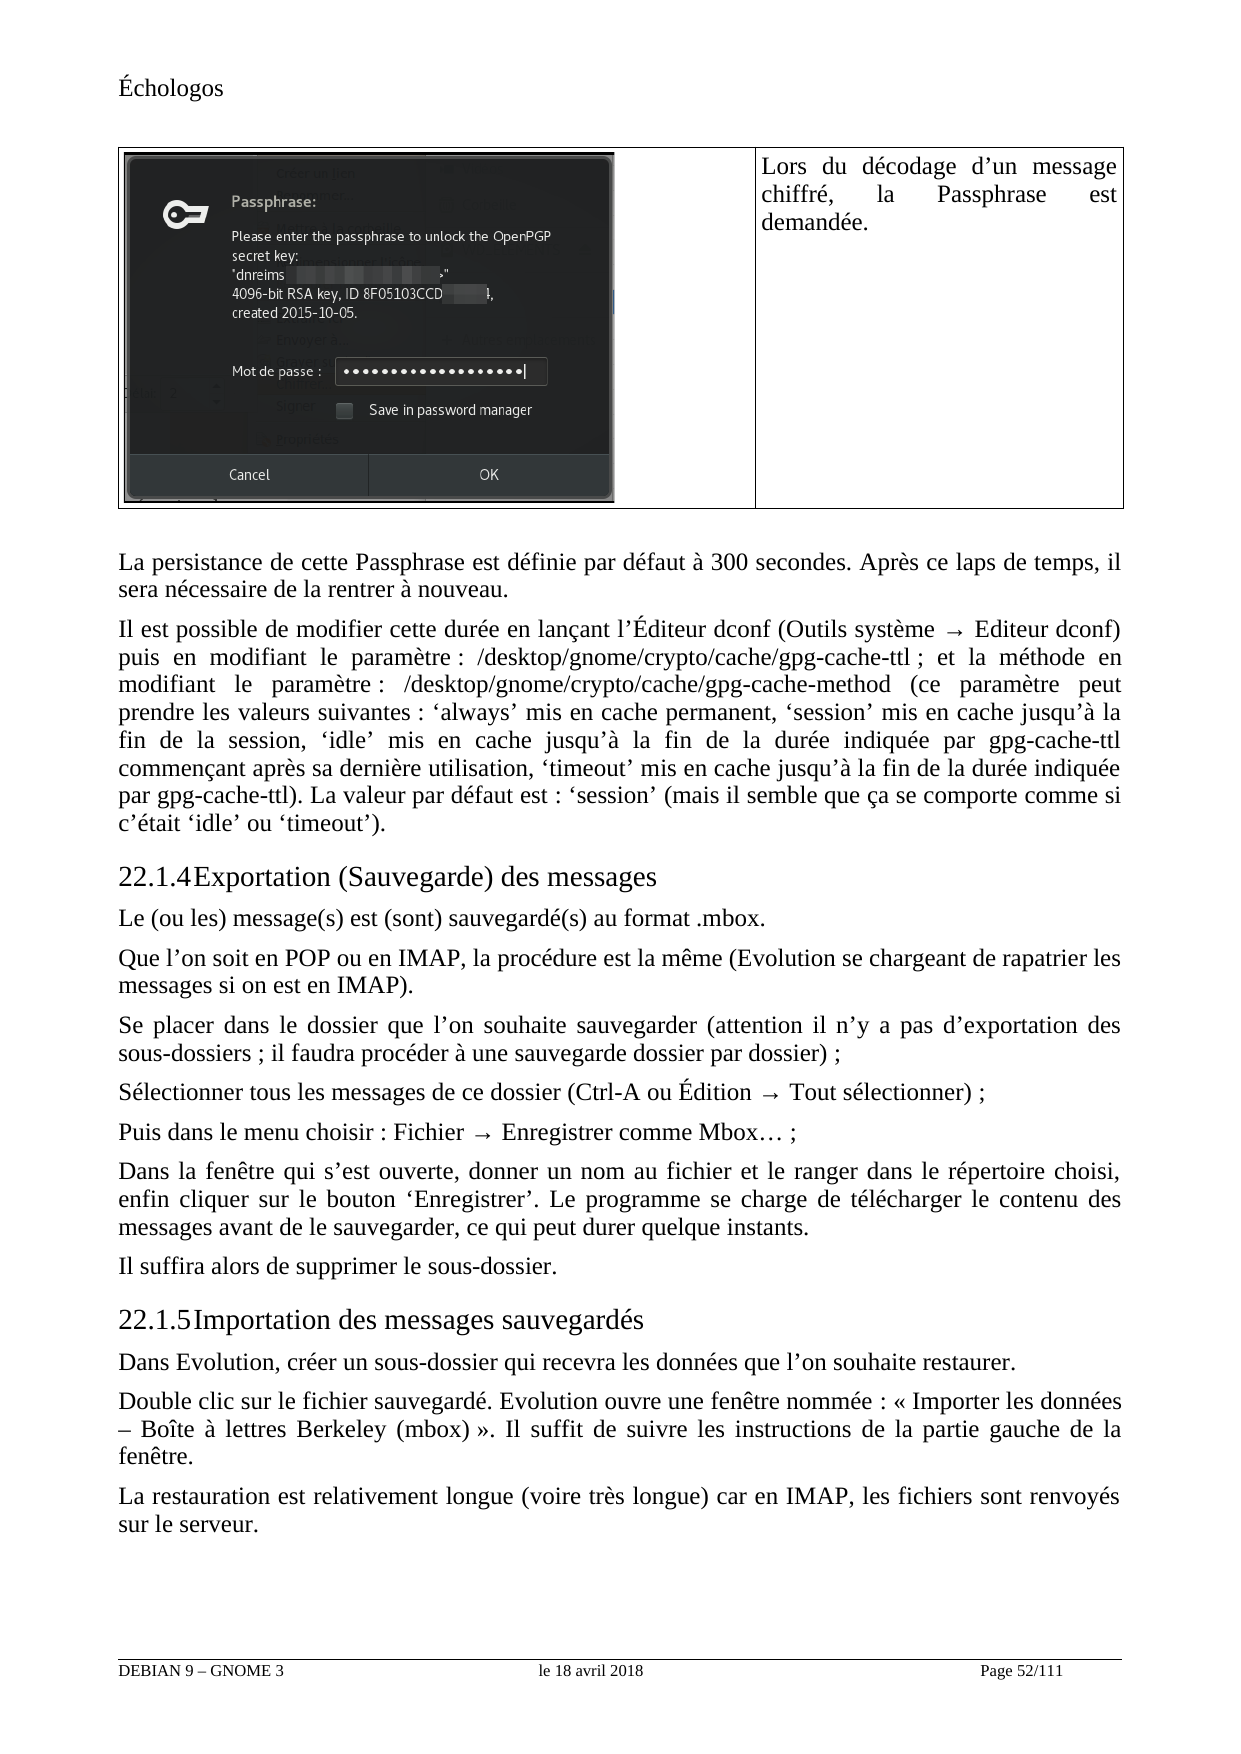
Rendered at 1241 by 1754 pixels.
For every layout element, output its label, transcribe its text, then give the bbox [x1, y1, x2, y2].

text Se placer dans le dossier que l’on souhaite sauvegarder (attention il n’y a pas d’exportation des sous-dossiers ; il faudra procéder à une sauvegarde dossier par dossier) ; [118, 1011, 1122, 1067]
table_header [119, 148, 755, 508]
text Puis dans le menu choisir : Fichier → Enregistrer comme Mbox… ; [118, 1118, 1122, 1146]
text Que l’on soit en POP ou en IMAP, la procédure est la même (Evolution se chargeant de rapatrier les messages si on est en IMAP). [118, 944, 1122, 999]
text La restauration est relativement longue (voire très longue) car en IMAP, les fichiers sont renvoyés sur le serveur. [118, 1482, 1122, 1537]
text Il suffira alors de supprimer le sous-dossier. [118, 1252, 1122, 1280]
text Il est possible de modifier cette durée en lançant l’Éditeur dconf (Outils système → Editeur dconf) puis en modifiant le paramètre : /desktop/gnome/crypto/cache/gpg-cache-ttl ; et la méthode en modifiant le paramètre : /desktop/gnome/crypto/cache/gpg-cache-method (ce paramètre peut prendre les valeurs suivantes : ‘always’ mis en cache permanent, ‘session’ mis en cache jusqu’à la fin de la session, ‘idle’ mis en cache jusqu’à la fin de la durée indiquée par gpg-cache-ttl commençant après sa dernière utilisation, ‘timeout’ mis en cache jusqu’à la fin de la durée indiquée par gpg-cache-ttl). La valeur par défaut est : ‘session’ (mais il semble que ça se comporte comme si c’était ‘idle’ ou ‘timeout’). [118, 615, 1122, 837]
text Double clic sur le fichier sauvegardé. Evolution ouvre une fenêtre nommée : « Importer les données – Boîte à lettres Berkeley (mbox) ». Il suffit de suivre les instructions de la partie gauche de la fenêtre. [118, 1387, 1122, 1470]
text Dans la fenêtre qui s’est ouverte, donner un nom au fichier et le ranger dans le répertoire choisi, enfin cliquer sur le bouton ‘Enregistrer’. Le programme se charge de télécharger le contenu des messages avant de le sauvegarder, ce qui peut durer quelque instants. [118, 1157, 1122, 1240]
text La persistance de cette Passphrase est définie par défaut à 300 secondes. Après ce laps de temps, il sera nécessaire de la rentrer à nouveau. [118, 548, 1122, 603]
text Le (ou les) message(s) est (sont) sauvegardé(s) au format .mbox. [118, 904, 1122, 932]
text Sélectionner tous les messages de ce dossier (Ctrl-A ou Édition → Tout sélectionner) ; [118, 1078, 1122, 1106]
picture [123, 152, 615, 503]
subtitle Exportation (Sauvegarde) des messages [118, 860, 1122, 893]
text Dans Evolution, créer un sous-dossier qui recevra les données que l’on souhaite restaurer. [118, 1348, 1122, 1375]
table_header Lors du décodage d’un message chiffré, la Passphrase est demandée. [756, 148, 1123, 508]
subtitle Importation des messages sauvegardés [118, 1303, 1122, 1336]
